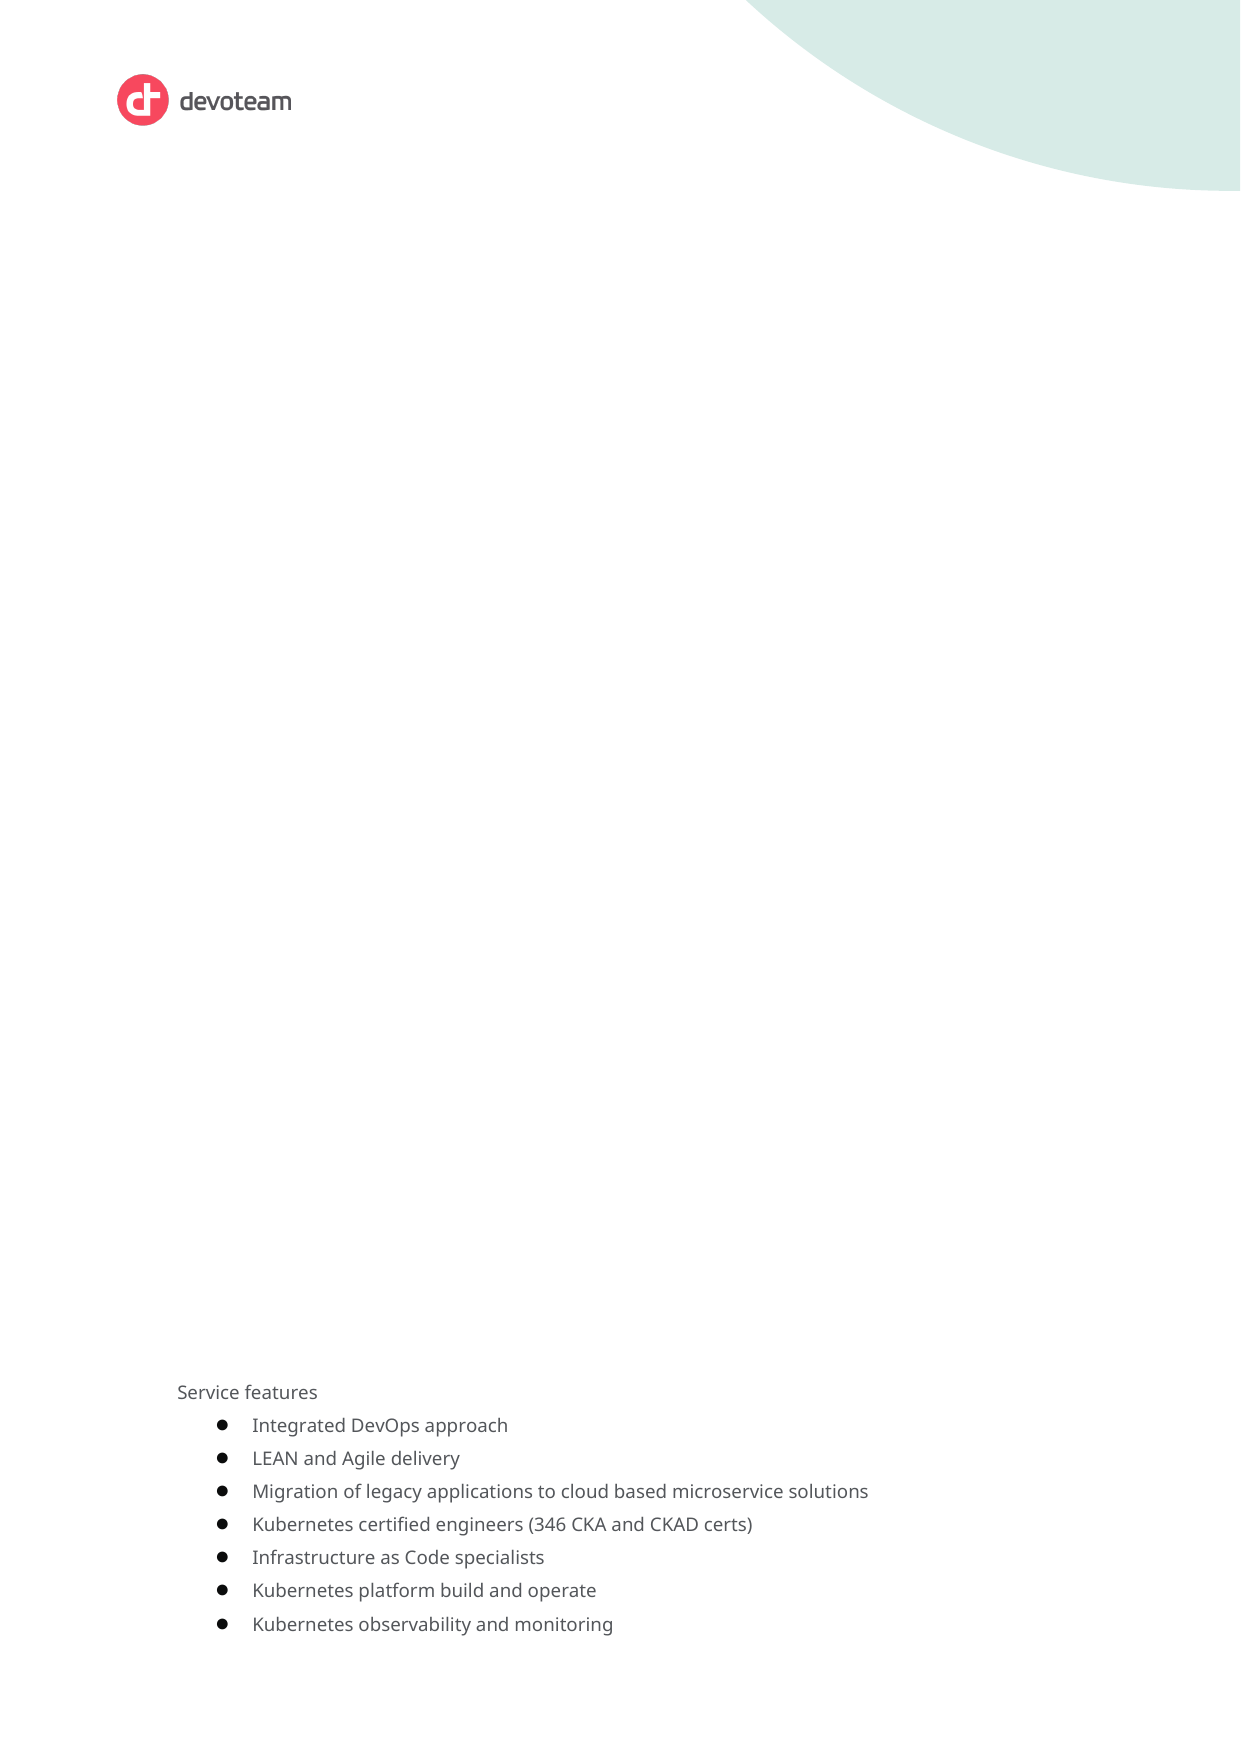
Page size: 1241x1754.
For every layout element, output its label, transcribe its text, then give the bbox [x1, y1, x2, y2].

list LEAN and Agile delivery [214, 1442, 1063, 1471]
picture [99, 56, 304, 143]
list Migration of legacy applications to cloud based microservice solutions [214, 1475, 1063, 1504]
list Kubernetes platform build and operate [214, 1574, 1063, 1603]
list Integrated DevOps approach [214, 1409, 1063, 1438]
list Kubernetes observability and monitoring [214, 1608, 1063, 1636]
list Kubernetes certified engineers (346 CKA and CKAD certs) [214, 1508, 1063, 1537]
text Service features [177, 1379, 1063, 1405]
list Infrastructure as Code specialists [214, 1541, 1063, 1570]
